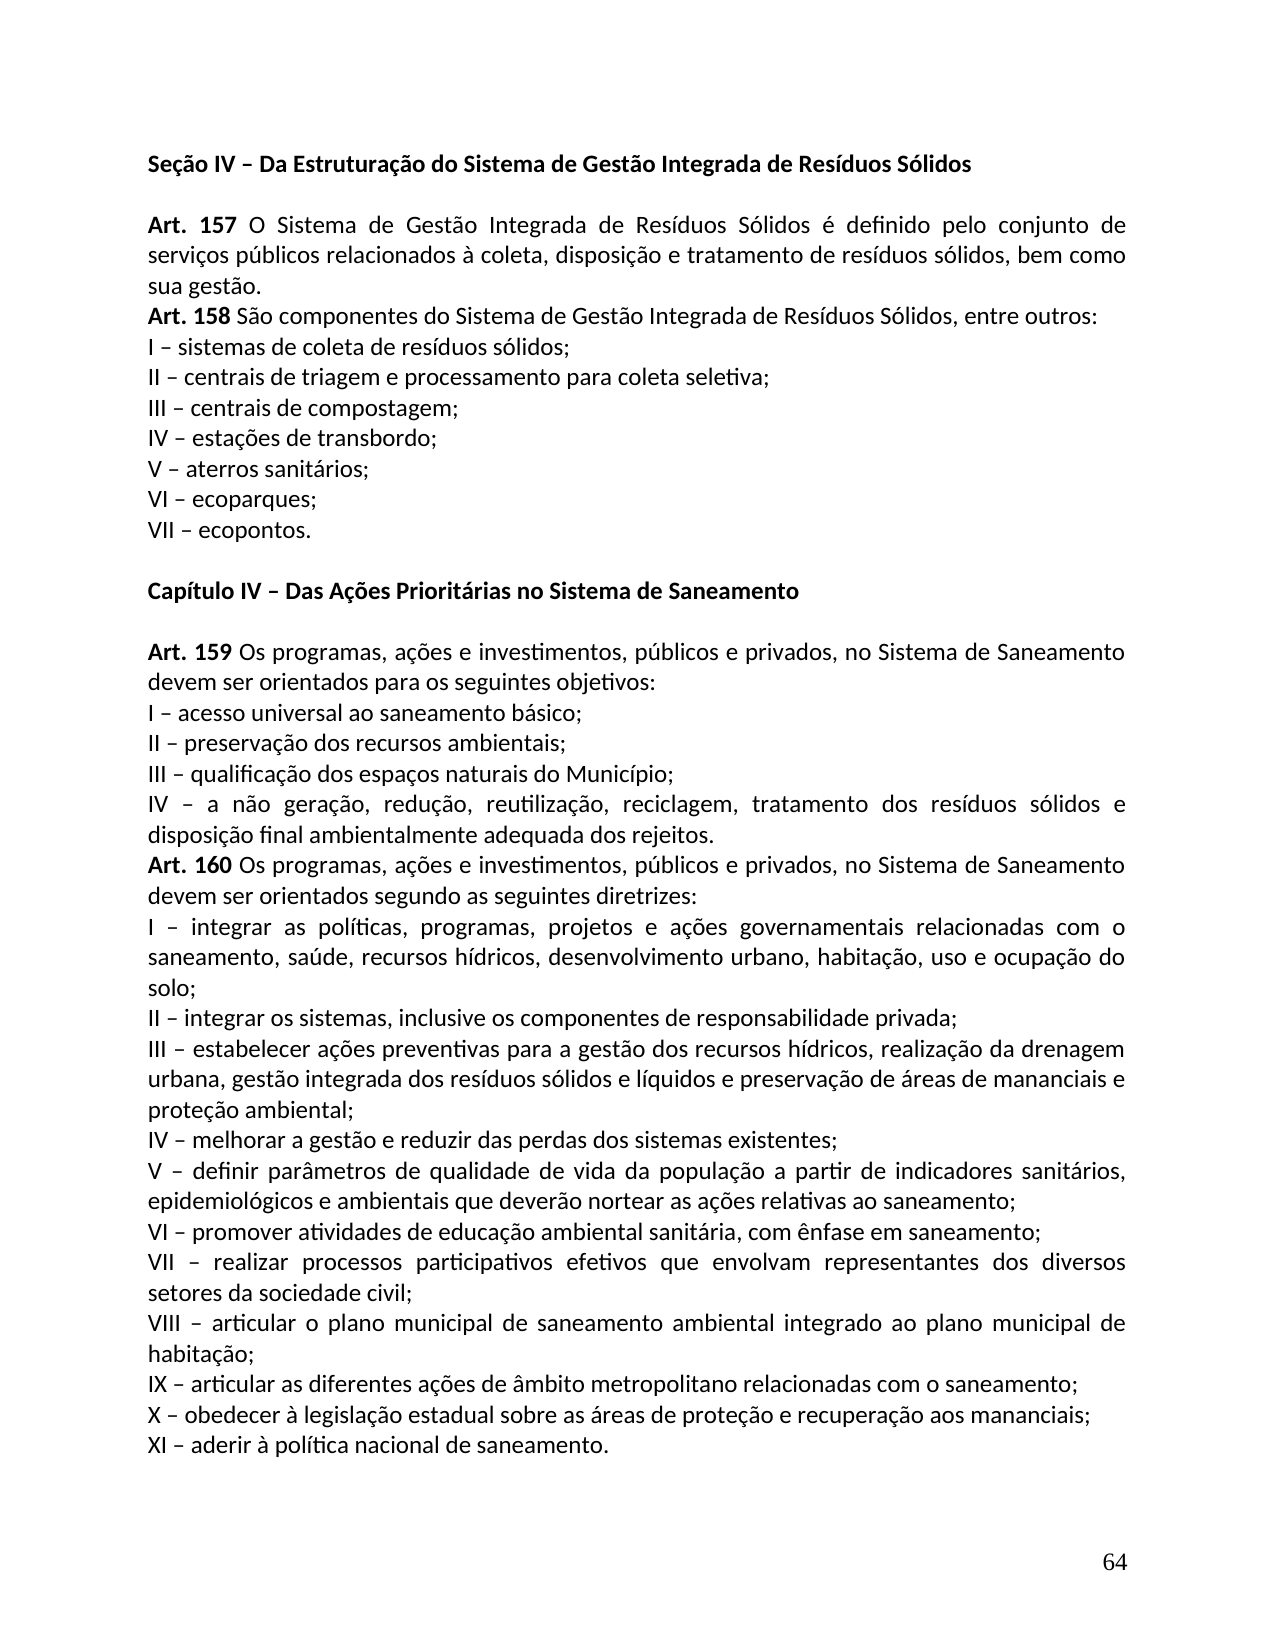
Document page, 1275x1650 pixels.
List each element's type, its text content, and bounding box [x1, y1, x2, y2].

text VIII – articular o plano municipal de saneamento ambiental integrado ao plano municipal de habitação; [148, 1307, 1127, 1368]
text Art. 158 São componentes do Sistema de Gestão Integrada de Resíduos Sólidos, entre outros: [148, 300, 1127, 331]
text IV – melhorar a gestão e reduzir das perdas dos sistemas existentes; [148, 1124, 1127, 1155]
text III – qualificação dos espaços naturais do Município; [148, 758, 1127, 789]
text II – centrais de triagem e processamento para coleta seletiva; [148, 361, 1127, 392]
text X – obedecer à legislação estadual sobre as áreas de proteção e recuperação aos mananciais; [148, 1399, 1127, 1429]
text XI – aderir à política nacional de saneamento. [148, 1429, 1127, 1460]
text IV – estações de transbordo; [148, 422, 1127, 453]
text Capítulo IV – Das Ações Prioritárias no Sistema de Saneamento [148, 575, 1127, 606]
text I – acesso universal ao saneamento básico; [148, 697, 1127, 728]
text II – integrar os sistemas, inclusive os componentes de responsabilidade privada; [148, 1002, 1127, 1033]
text III – centrais de compostagem; [148, 392, 1127, 422]
text Art. 157 O Sistema de Gestão Integrada de Resíduos Sólidos é definido pelo conjunto de serviços públicos relacionados à coleta, disposição e tratamento de resíduos sólidos, bem como sua gestão. [148, 209, 1127, 300]
text Art. 159 Os programas, ações e investimentos, públicos e privados, no Sistema de Saneamento devem ser orientados para os seguintes objetivos: [148, 636, 1127, 697]
text II – preservação dos recursos ambientais; [148, 728, 1127, 758]
text Seção IV – Da Estruturação do Sistema de Gestão Integrada de Resíduos Sólidos [148, 148, 1127, 178]
text IV – a não geração, redução, reutilização, reciclagem, tratamento dos resíduos sólidos e disposição final ambientalmente adequada dos rejeitos. [148, 789, 1127, 850]
text VII – ecopontos. [148, 514, 1127, 544]
text III – estabelecer ações preventivas para a gestão dos recursos hídricos, realização da drenagem urbana, gestão integrada dos resíduos sólidos e líquidos e preservação de áreas de mananciais e proteção ambiental; [148, 1033, 1127, 1124]
text VII – realizar processos participativos efetivos que envolvam representantes dos diversos setores da sociedade civil; [148, 1246, 1127, 1307]
text VI – promover atividades de educação ambiental sanitária, com ênfase em saneamento; [148, 1216, 1127, 1246]
text IX – articular as diferentes ações de âmbito metropolitano relacionadas com o saneamento; [148, 1368, 1127, 1399]
text I – integrar as políticas, programas, projetos e ações governamentais relacionadas com o saneamento, saúde, recursos hídricos, desenvolvimento urbano, habitação, uso e ocupação do solo; [148, 911, 1127, 1002]
text V – definir parâmetros de qualidade de vida da população a partir de indicadores sanitários, epidemiológicos e ambientais que deverão nortear as ações relativas ao saneamento; [148, 1155, 1127, 1216]
text VI – ecoparques; [148, 483, 1127, 514]
text V – aterros sanitários; [148, 453, 1127, 483]
text Art. 160 Os programas, ações e investimentos, públicos e privados, no Sistema de Saneamento devem ser orientados segundo as seguintes diretrizes: [148, 850, 1127, 911]
text I – sistemas de coleta de resíduos sólidos; [148, 331, 1127, 361]
